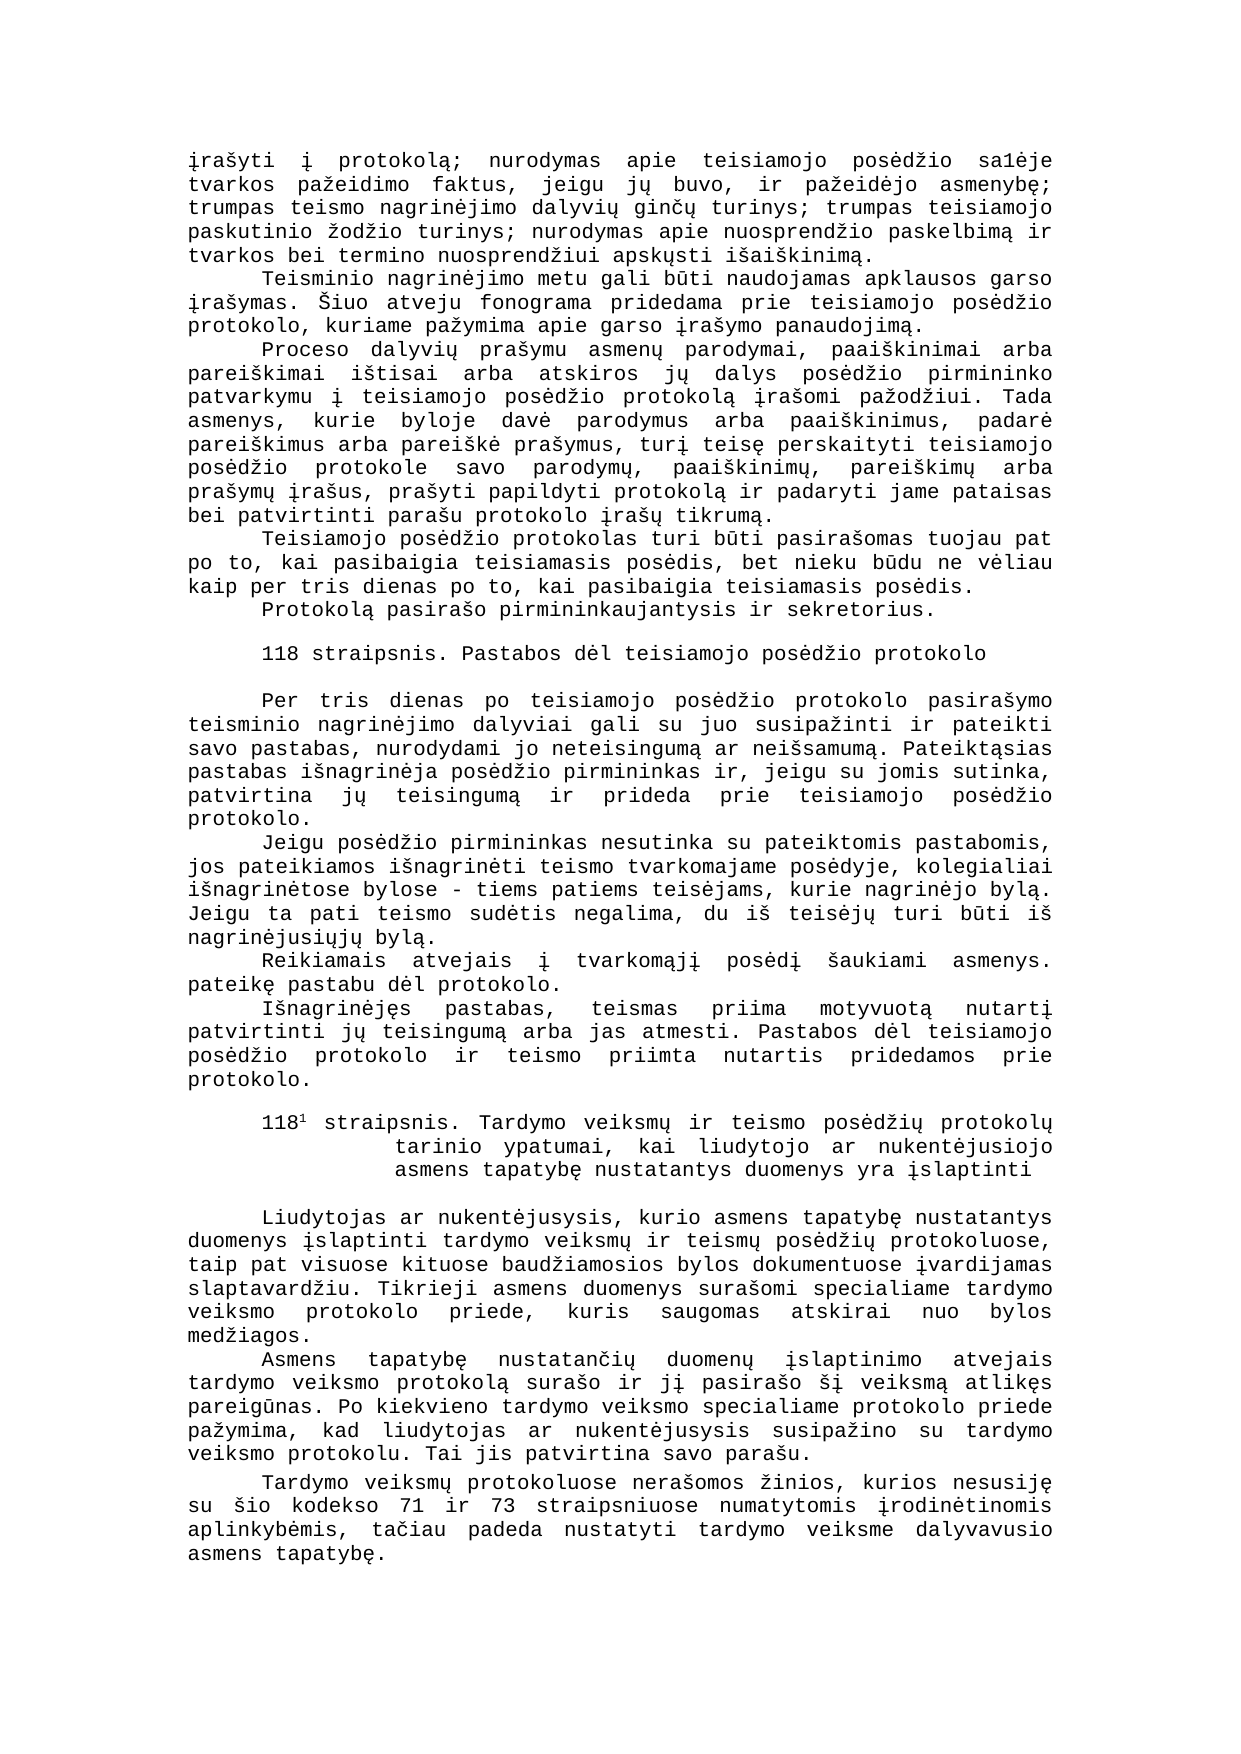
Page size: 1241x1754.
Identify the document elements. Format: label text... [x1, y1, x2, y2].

text 118 straipsnis. Pastabos dėl teisiamojo posėdžio protokolo [187, 643, 1053, 667]
text Teisiamojo posėdžio protokolas turi būti pasirašomas tuojau pat po to, kai pasibaigia teisiamasis posėdis, bet nieku būdu ne vėliau kaip per tris dienas po to, kai pasibaigia teisiamasis posėdis. [187, 528, 1053, 599]
text Jeigu posėdžio pirmininkas nesutinka su pateiktomis pastabomis, jos pateikiamos išnagrinėti teismo tvarkomajame posėdyje, kolegialiai išnagrinėtose bylose - tiems patiems teisėjams, kurie nagrinėjo bylą. Jeigu ta pati teismo sudėtis negalima, du iš teisėjų turi būti iš nagrinėjusiųjų bylą. [187, 832, 1053, 950]
text Teisminio nagrinėjimo metu gali būti naudojamas apklausos garso įrašymas. Šiuo atveju fonograma pridedama prie teisiamojo posėdžio protokolo, kuriame pažymima apie garso įrašymo panaudojimą. [187, 268, 1053, 339]
text Išnagrinėjęs pastabas, teismas priima motyvuotą nutartį patvirtinti jų teisingumą arba jas atmesti. Pastabos dėl teisiamojo posėdžio protokolo ir teismo priimta nutartis pridedamos prie protokolo. [187, 998, 1053, 1092]
text Protokolą pasirašo pirmininkaujantysis ir sekretorius. [187, 599, 1053, 623]
text įrašyti į protokolą; nurodymas apie teisiamojo posėdžio sa1ėje tvarkos pažeidimo faktus, jeigu jų buvo, ir pažeidėjo asmenybę; trumpas teismo nagrinėjimo dalyvių ginčų turinys; trumpas teisiamojo paskutinio žodžio turinys; nurodymas apie nuosprendžio paskelbimą ir tvarkos bei termino nuosprendžiui apskųsti išaiškinimą. [187, 150, 1053, 268]
text Reikiamais atvejais į tvarkomąjį posėdį šaukiami asmenys. pateikę pastabu dėl protokolo. [187, 950, 1053, 998]
text Liudytojas ar nukentėjusysis, kurio asmens tapatybę nustatantys duomenys įslaptinti tardymo veiksmų ir teismų posėdžių protokoluose, taip pat visuose kituose baudžiamosios bylos dokumentuose įvardijamas slaptavardžiu. Tikrieji asmens duomenys surašomi specialiame tardymo veiksmo protokolo priede, kuris saugomas atskirai nuo bylos medžiagos. [187, 1207, 1053, 1349]
text Tardymo veiksmų protokoluose nerašomos žinios, kurios nesusiję su šio kodekso 71 ir 73 straipsniuose numatytomis įrodinėtinomis aplinkybėmis, tačiau padeda nustatyti tardymo veiksme dalyvavusio asmens tapatybę. [187, 1472, 1053, 1566]
text Proceso dalyvių prašymu asmenų parodymai, paaiškinimai arba pareiškimai ištisai arba atskiros jų dalys posėdžio pirmininko patvarkymu į teisiamojo posėdžio protokolą įrašomi pažodžiui. Tada asmenys, kurie byloje davė parodymus arba paaiškinimus, padarė pareiškimus arba pareiškė prašymus, turį teisę perskaityti teisiamojo posėdžio protokole savo parodymų, paaiškinimų, pareiškimų arba prašymų įrašus, prašyti papildyti protokolą ir padaryti jame pataisas bei patvirtinti parašu protokolo įrašų tikrumą. [187, 339, 1053, 528]
text Per tris dienas po teisiamojo posėdžio protokolo pasirašymo teisminio nagrinėjimo dalyviai gali su juo susipažinti ir pateikti savo pastabas, nurodydami jo neteisingumą ar neišsamumą. Pateiktąsias pastabas išnagrinėja posėdžio pirmininkas ir, jeigu su jomis sutinka, patvirtina jų teisingumą ir prideda prie teisiamojo posėdžio protokolo. [187, 690, 1053, 832]
text Asmens tapatybę nustatančių duomenų įslaptinimo atvejais tardymo veiksmo protokolą surašo ir jį pasirašo šį veiksmą atlikęs pareigūnas. Po kiekvieno tardymo veiksmo specialiame protokolo priede pažymima, kad liudytojas ar nukentėjusysis susipažino su tardymo veiksmo protokolu. Tai jis patvirtina savo parašu. [187, 1349, 1053, 1467]
text 1181 straipsnis. Tardymo veiksmų ir teismo posėdžių protokolų tarinio ypatumai, kai liudytojo ar nukentėjusiojo asmens tapatybę nustatantys duomenys yra įslaptinti [261, 1112, 1053, 1183]
